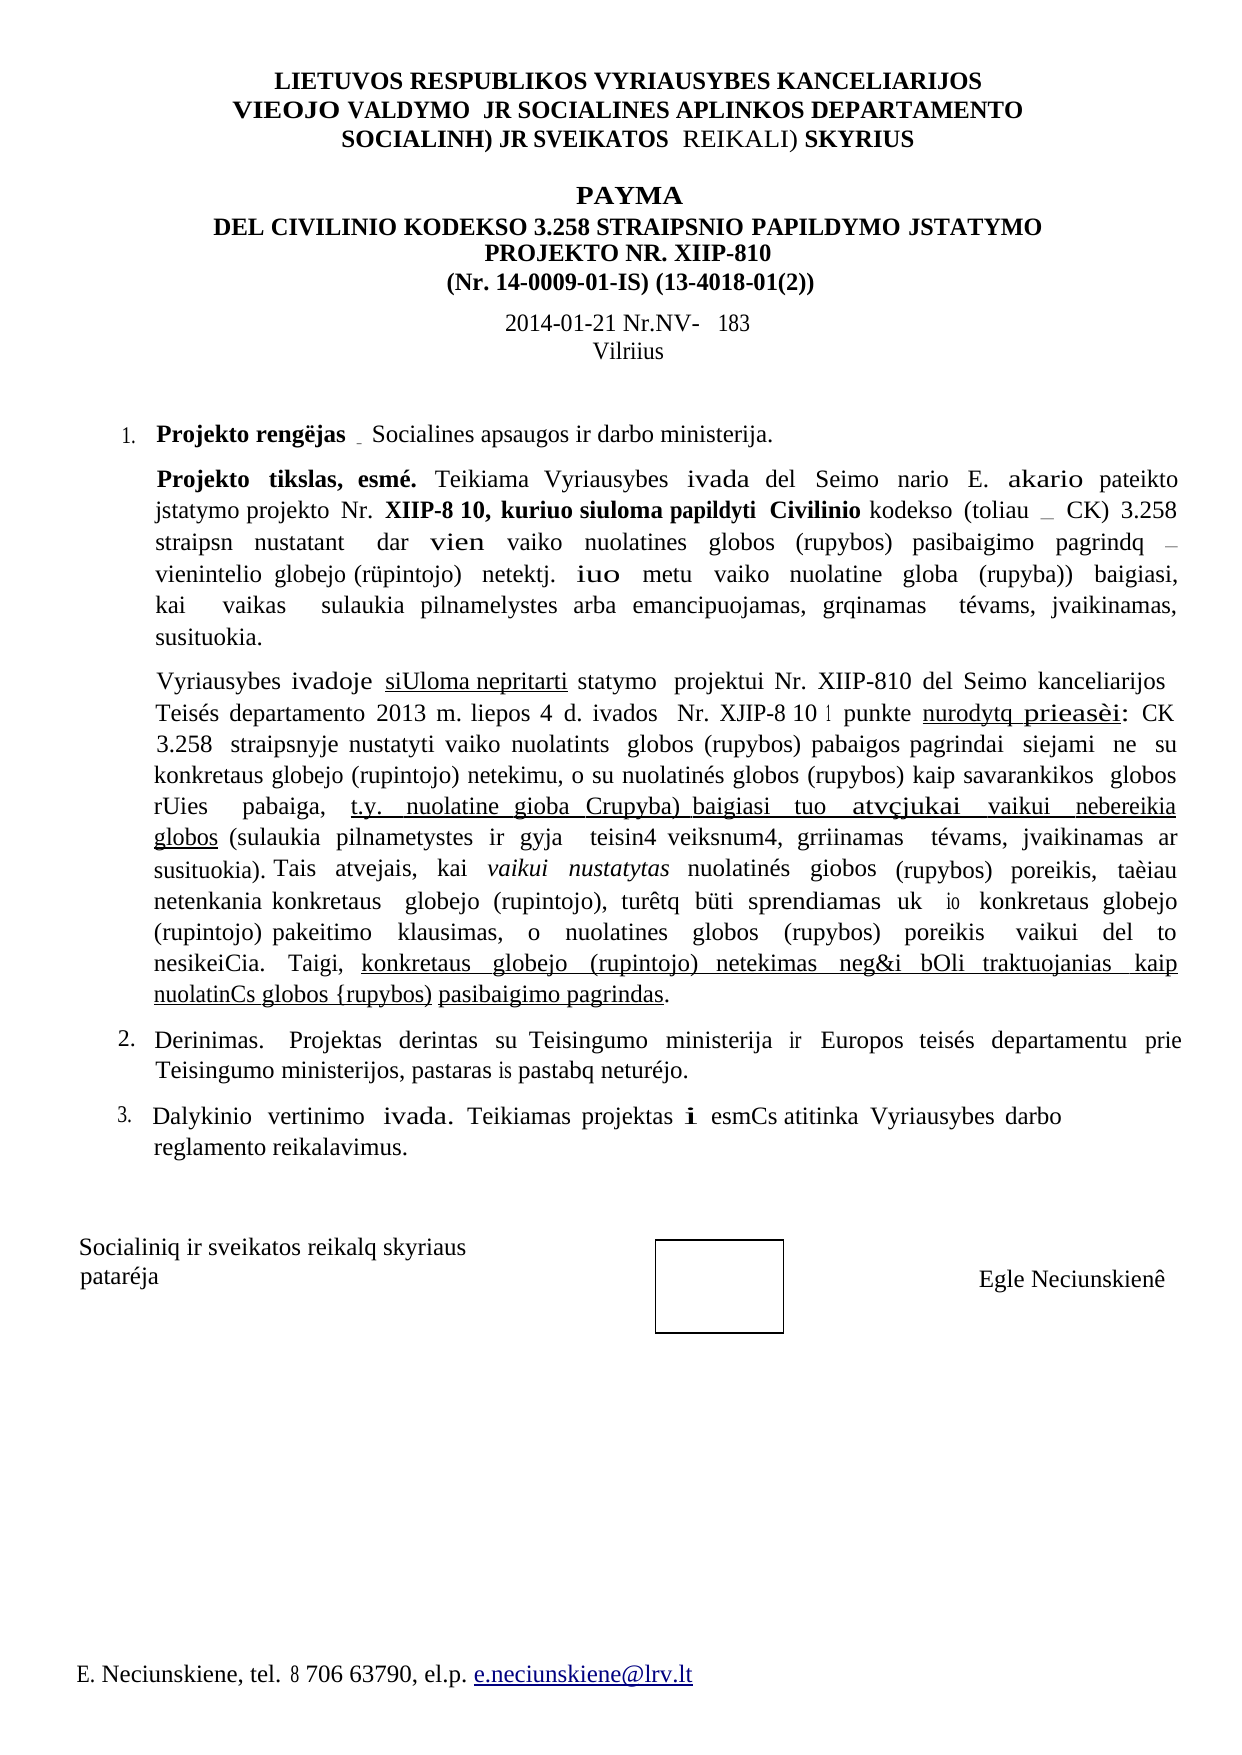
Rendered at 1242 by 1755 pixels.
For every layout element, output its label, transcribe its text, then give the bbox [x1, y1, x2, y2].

text E. Neciunskiene, tel. 8 706 63790, el.p. e.neciunskiene@lrv.lt [76, 1659, 1185, 1688]
text 2014-01-21 Nr.NV- 183 [498, 308, 756, 336]
text LIETUVOS RESPUBLIKOS VYRIAUSYBES KANCELIARIJOS VIEOJO VALDYMO JR SOCIALINES APLINKOS DEPARTAMENTO SOCIALINH) JR SVEIKATOS REIKALI) SKYRIUS [225, 66, 1030, 153]
text pataréja [74, 1261, 655, 1292]
text [656, 1261, 783, 1292]
text 2. Derinimas. Projektas derintas su Teisingumo ministerija ir Europos teisés departamentu prie [118, 1024, 1185, 1054]
text (Nr. 14-0009-01-IS) (13-4018-01(2)) [439, 267, 822, 296]
text PAYMA [570, 180, 689, 210]
text Socialiniq ir sveikatos reikalq skyriaus [79, 1232, 1185, 1261]
text Vilriius [586, 336, 670, 365]
text Egle Neciunskienê [784, 1261, 1171, 1292]
text Projekto tikslas, esmé. Teikiama Vyriausybes ivada del Seimo nario E. akario pateikto jstatymo projekto Nr. XIIP-8 10, kuriuo siuloma papildyti Civilinio kodekso (toliau — CK) 3.258 straipsn nustatant dar vien vaiko nuolatines globos (rupybos) pasibaigimo pagrindq — vienintelio globejo (rüpintojo) netektj. iuo metu vaiko nuolatine globa (rupyba)) baigiasi, kai vaikas sulaukia pilnamelystes arba emancipuojamas, grqinamas tévams, jvaikinamas, susituokia. [155, 464, 1178, 651]
text 1. Projekto rengëjas - Socialines apsaugos ir darbo ministerija. [121, 419, 1185, 449]
text Teisés departamento 2013 m. liepos 4 d. ivados Nr. XJIP-8 10 1 punkte nurodytq prieasèi: CK [155, 698, 1175, 727]
text 3. Dalykinio vertinimo ivada. Teikiamas projektas i esmCs atitinka Vyriausybes darbo reglamento reikalavimus. [117, 1100, 1173, 1161]
text Teisingumo ministerijos, pastaras is pastabq neturéjo. [155, 1056, 690, 1084]
text Vyriausybes ivadoje siUloma nepritarti statymo projektui Nr. XIIP-810 del Seimo kanceliarijos [156, 666, 1175, 695]
text DEL CIVILINIO KODEKSO 3.258 STRAIPSNIO PAPILDYMO JSTATYMO PROJEKTO NR. XIIP-810 [204, 214, 1051, 267]
text 3.258 straipsnyje nustatyti vaiko nuolatints globos (rupybos) pabaigos pagrindai siejami ne su konkretaus globejo (rupintojo) netekimu, o su nuolatinés globos (rupybos) kaip savarankikos globos rUies pabaiga, t.y. nuolatine gioba Crupyba) baigiasi tuo atvçjukai vaikui nebereikia globos (sulaukia pilnametystes ir gyja teisin4 veiksnum4, grriinamas tévams, jvaikinamas ar susituokia). Tais atvejais, kai vaikui nustatytas nuolatinés giobos (rupybos) poreikis, taèiau netenkania konkretaus globejo (rupintojo), turêtq büti sprendiamas uk io konkretaus globejo (rupintojo) pakeitimo klausimas, o nuolatines globos (rupybos) poreikis vaikui del to nesikeiCia. Taigi, konkretaus globejo (rupintojo) netekimas neg&i bOli traktuojanias kaip nuolatinCs globos {rupybos) pasibaigimo pagrindas. [154, 729, 1177, 1008]
